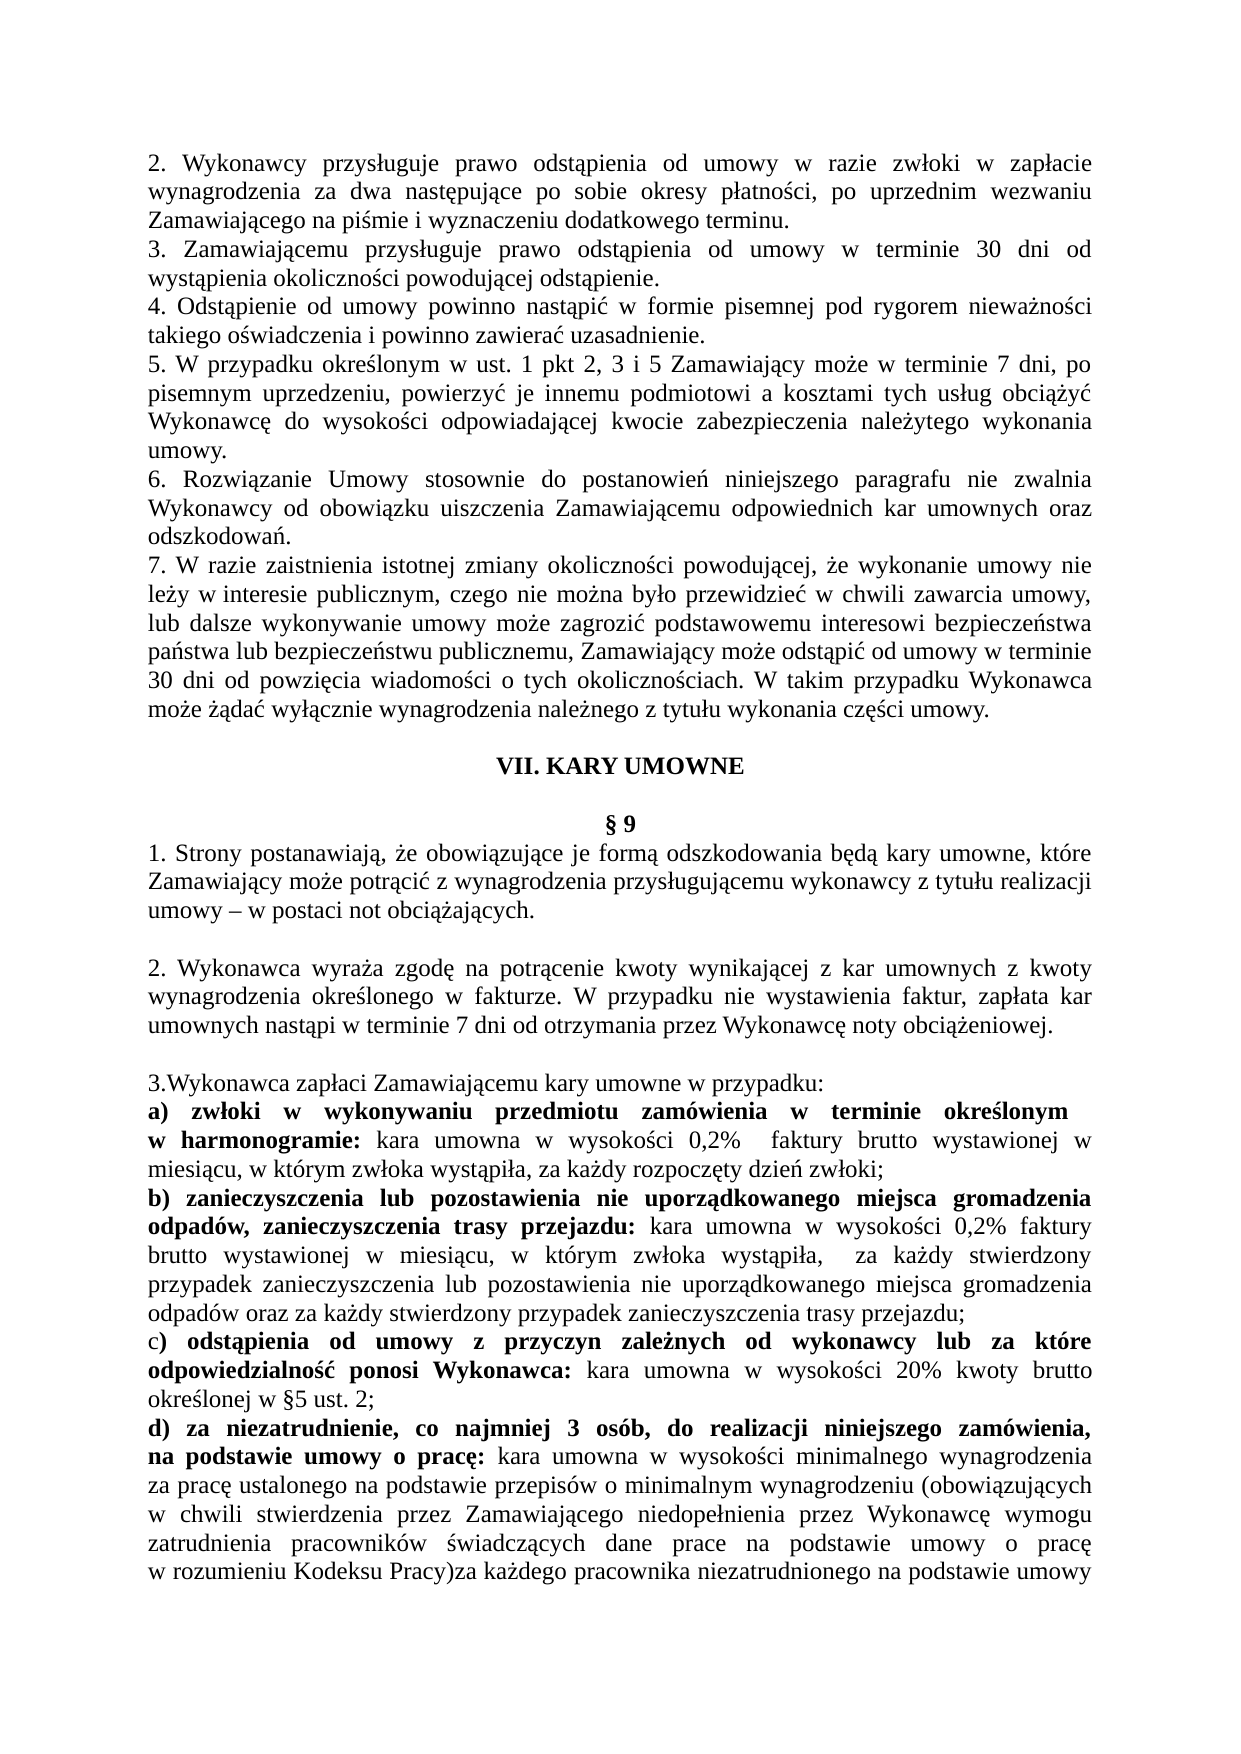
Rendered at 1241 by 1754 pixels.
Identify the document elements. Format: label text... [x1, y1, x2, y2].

text 1. Strony postanawiają, że obowiązujące je formą odszkodowania będą kary umowne, które Zamawiający może potrącić z wynagrodzenia przysługującemu wykonawcy z tytułu realizacji umowy – w postaci not obciążających. [148, 838, 1093, 924]
text c) odstąpienia od umowy z przyczyn zależnych od wykonawcy lub za które odpowiedzialność ponosi Wykonawca: kara umowna w wysokości 20% kwoty brutto określonej w §5 ust. 2; [148, 1326, 1093, 1413]
text a) zwłoki w wykonywaniu przedmiotu zamówienia w terminie określonym w harmonogramie: kara umowna w wysokości 0,2% faktury brutto wystawionej w miesiącu, w którym zwłoka wystąpiła, za każdy rozpoczęty dzień zwłoki; [148, 1096, 1093, 1183]
list 3. Zamawiającemu przysługuje prawo odstąpienia od umowy w terminie 30 dni od wystąpienia okoliczności powodującej odstąpienie. [148, 234, 1093, 291]
text 3.Wykonawca zapłaci Zamawiającemu kary umowne w przypadku: [148, 1068, 1093, 1096]
list 5. W przypadku określonym w ust. 1 pkt 2, 3 i 5 Zamawiający może w terminie 7 dni, po pisemnym uprzedzeniu, powierzyć je innemu podmiotowi a kosztami tych usług obciążyć Wykonawcę do wysokości odpowiadającej kwocie zabezpieczenia należytego wykonania umowy. [148, 349, 1093, 464]
text d) za niezatrudnienie, co najmniej 3 osób, do realizacji niniejszego zamówienia, na podstawie umowy o pracę: kara umowna w wysokości minimalnego wynagrodzenia za pracę ustalonego na podstawie przepisów o minimalnym wynagrodzeniu (obowiązujących w chwili stwierdzenia przez Zamawiającego niedopełnienia przez Wykonawcę wymogu zatrudnienia pracowników świadczących dane prace na podstawie umowy o pracę w rozumieniu Kodeksu Pracy)za każdego pracownika niezatrudnionego na podstawie umowy [148, 1413, 1093, 1585]
list 6. Rozwiązanie Umowy stosownie do postanowień niniejszego paragrafu nie zwalnia Wykonawcy od obowiązku uiszczenia Zamawiającemu odpowiednich kar umownych oraz odszkodowań. [148, 464, 1093, 550]
text 2. Wykonawca wyraża zgodę na potrącenie kwoty wynikającej z kar umownych z kwoty wynagrodzenia określonego w fakturze. W przypadku nie wystawienia faktur, zapłata kar umownych nastąpi w terminie 7 dni od otrzymania przez Wykonawcę noty obciążeniowej. [148, 953, 1093, 1039]
text § 9 [148, 809, 1093, 838]
list 2. Wykonawcy przysługuje prawo odstąpienia od umowy w razie zwłoki w zapłacie wynagrodzenia za dwa następujące po sobie okresy płatności, po uprzednim wezwaniu Zamawiającego na piśmie i wyznaczeniu dodatkowego terminu. [148, 148, 1093, 234]
text b) zanieczyszczenia lub pozostawienia nie uporządkowanego miejsca gromadzenia odpadów, zanieczyszczenia trasy przejazdu: kara umowna w wysokości 0,2% faktury brutto wystawionej w miesiącu, w którym zwłoka wystąpiła, za każdy stwierdzony przypadek zanieczyszczenia lub pozostawienia nie uporządkowanego miejsca gromadzenia odpadów oraz za każdy stwierdzony przypadek zanieczyszczenia trasy przejazdu; [148, 1183, 1093, 1326]
list 7. W razie zaistnienia istotnej zmiany okoliczności powodującej, że wykonanie umowy nie leży w interesie publicznym, czego nie można było przewidzieć w chwili zawarcia umowy, lub dalsze wykonywanie umowy może zagrozić podstawowemu interesowi bezpieczeństwa państwa lub bezpieczeństwu publicznemu, Zamawiający może odstąpić od umowy w terminie 30 dni od powzięcia wiadomości o tych okolicznościach. W takim przypadku Wykonawca może żądać wyłącznie wynagrodzenia należnego z tytułu wykonania części umowy. [148, 550, 1093, 723]
subtitle VII. KARY UMOWNE [148, 751, 1093, 780]
list 4. Odstąpienie od umowy powinno nastąpić w formie pisemnej pod rygorem nieważności takiego oświadczenia i powinno zawierać uzasadnienie. [148, 291, 1093, 349]
